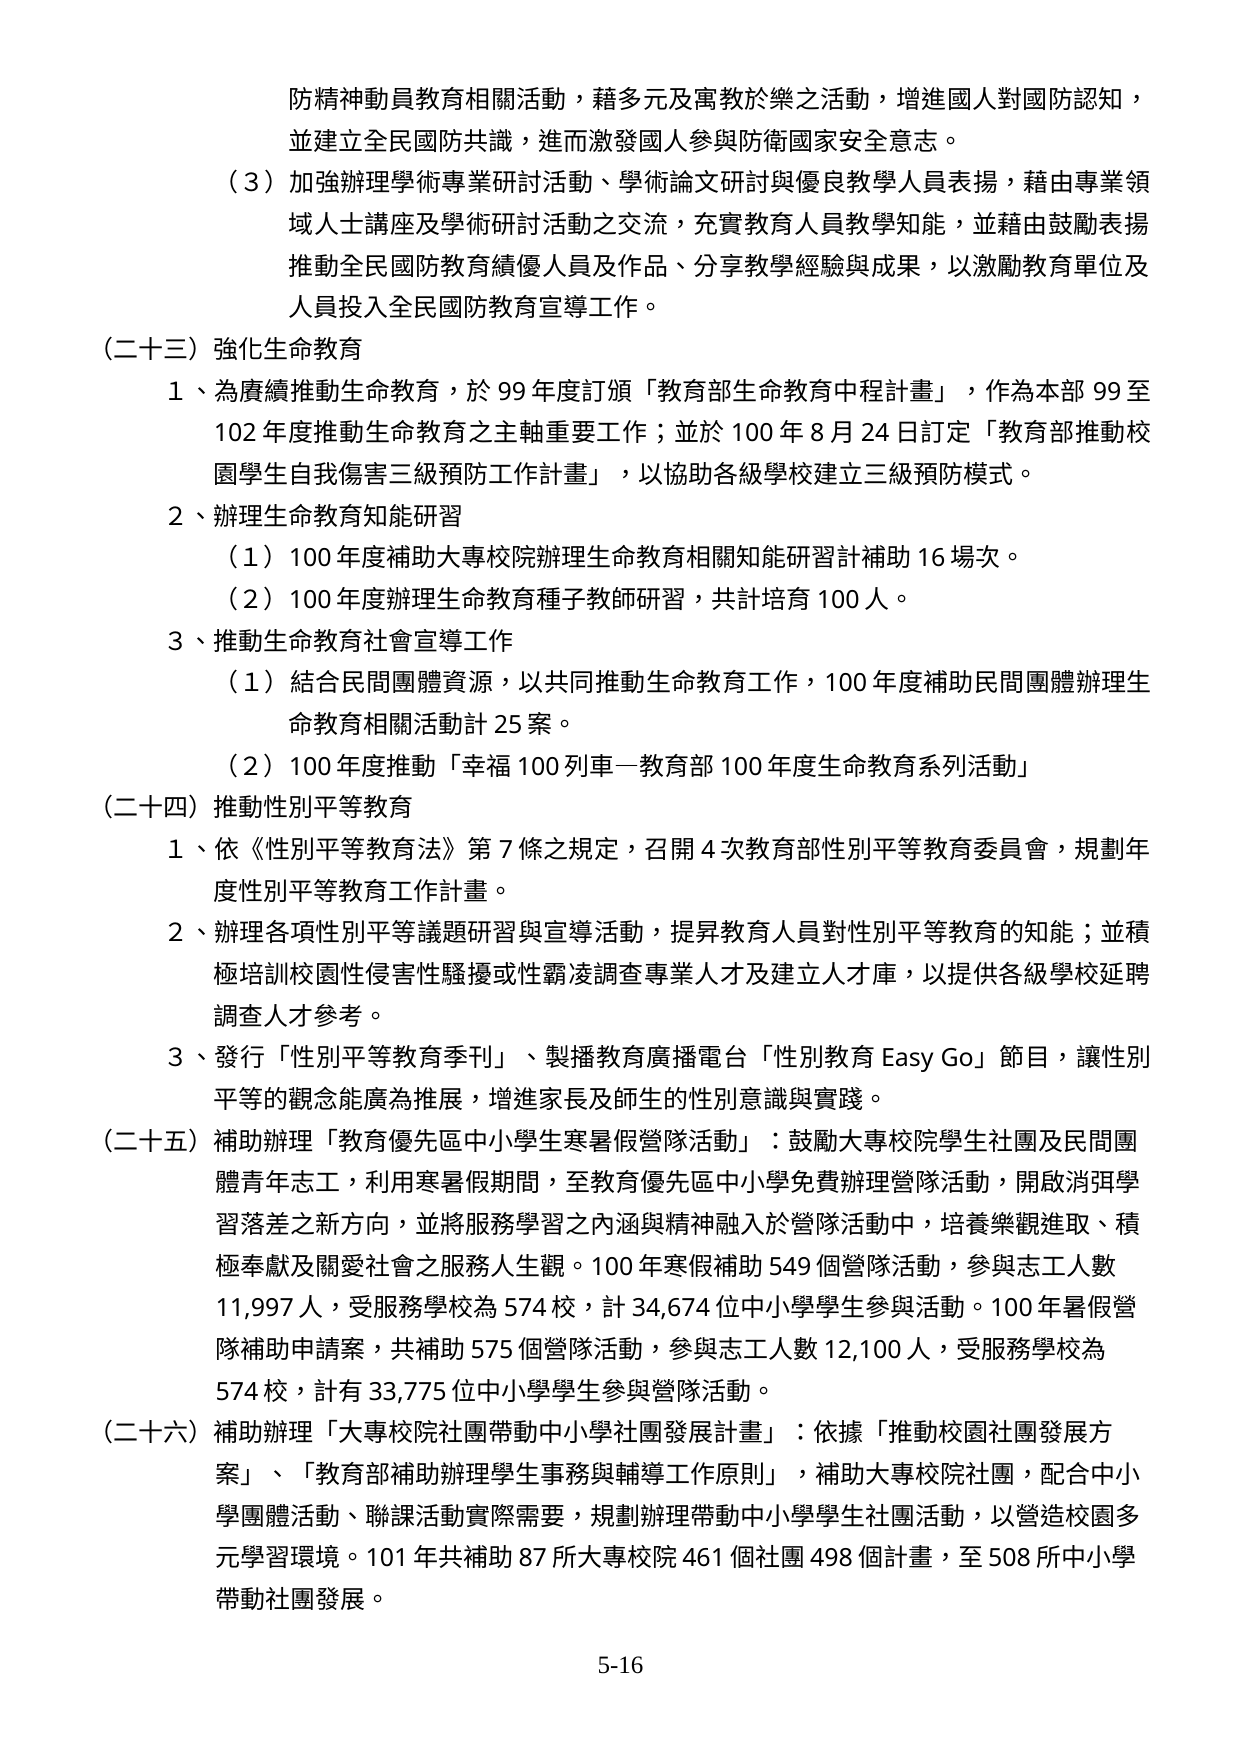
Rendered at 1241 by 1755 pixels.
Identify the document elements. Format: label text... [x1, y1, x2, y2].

text （３）加強辦理學術專業研討活動、學術論文研討與優良教學人員表揚，藉由專業領域人士講座及學術研討活動之交流，充實教育人員教學知能，並藉由鼓勵表揚推動全民國防教育績優人員及作品、分享教學經驗與成果，以激勵教育單位及人員投入全民國防教育宣導工作。 [214, 158, 1152, 325]
text １、為賡續推動生命教育，於99年度訂頒「教育部生命教育中程計畫」，作為本部99至102年度推動生命教育之主軸重要工作；並於100年8月24日訂定「教育部推動校園學生自我傷害三級預防工作計畫」，以協助各級學校建立三級預防模式。 [164, 367, 1152, 492]
text （２）100年度推動「幸福100列車—教育部100年度生命教育系列活動」 [214, 742, 1152, 783]
text （二十三）強化生命教育 [89, 325, 1152, 367]
text （二十五）補助辦理「教育優先區中小學生寒暑假營隊活動」：鼓勵大專校院學生社團及民間團體青年志工，利用寒暑假期間，至教育優先區中小學免費辦理營隊活動，開啟消弭學習落差之新方向，並將服務學習之內涵與精神融入於營隊活動中，培養樂觀進取、積極奉獻及關愛社會之服務人生觀。100年寒假補助549個營隊活動，參與志工人數11,997人，受服務學校為574校，計34,674位中小學學生參與活動。100年暑假營隊補助申請案，共補助575個營隊活動，參與志工人數12,100人，受服務學校為574校，計有33,775位中小學學生參與營隊活動。 [89, 1117, 1152, 1408]
text ２、辦理各項性別平等議題研習與宣導活動，提昇教育人員對性別平等教育的知能；並積極培訓校園性侵害性騷擾或性霸凌調查專業人才及建立人才庫，以提供各級學校延聘調查人才參考。 [164, 908, 1152, 1033]
text ３、推動生命教育社會宣導工作 [164, 617, 1152, 658]
text （１）100年度補助大專校院辦理生命教育相關知能研習計補助16場次。 [214, 533, 1152, 575]
text （１）結合民間團體資源，以共同推動生命教育工作，100年度補助民間團體辦理生命教育相關活動計25案。 [214, 658, 1152, 742]
text ３、發行「性別平等教育季刊」、製播教育廣播電台「性別教育Easy Go」節目，讓性別平等的觀念能廣為推展，增進家長及師生的性別意識與實踐。 [164, 1033, 1152, 1117]
text （二十四）推動性別平等教育 [89, 783, 1152, 825]
text （２）100年度辦理生命教育種子教師研習，共計培育100人。 [214, 575, 1152, 617]
text 防精神動員教育相關活動，藉多元及寓教於樂之活動，增進國人對國防認知，並建立全民國防共識，進而激發國人參與防衛國家安全意志。 [214, 75, 1152, 158]
text （二十六）補助辦理「大專校院社團帶動中小學社團發展計畫」：依據「推動校園社團發展方案」、「教育部補助辦理學生事務與輔導工作原則」，補助大專校院社團，配合中小學團體活動、聯課活動實際需要，規劃辦理帶動中小學學生社團活動，以營造校園多元學習環境。101年共補助87所大專校院461個社團498個計畫，至508所中小學帶動社團發展。 [89, 1408, 1152, 1617]
text １、依《性別平等教育法》第7條之規定，召開4次教育部性別平等教育委員會，規劃年度性別平等教育工作計畫。 [164, 825, 1152, 908]
text ２、辦理生命教育知能研習 [164, 492, 1152, 533]
